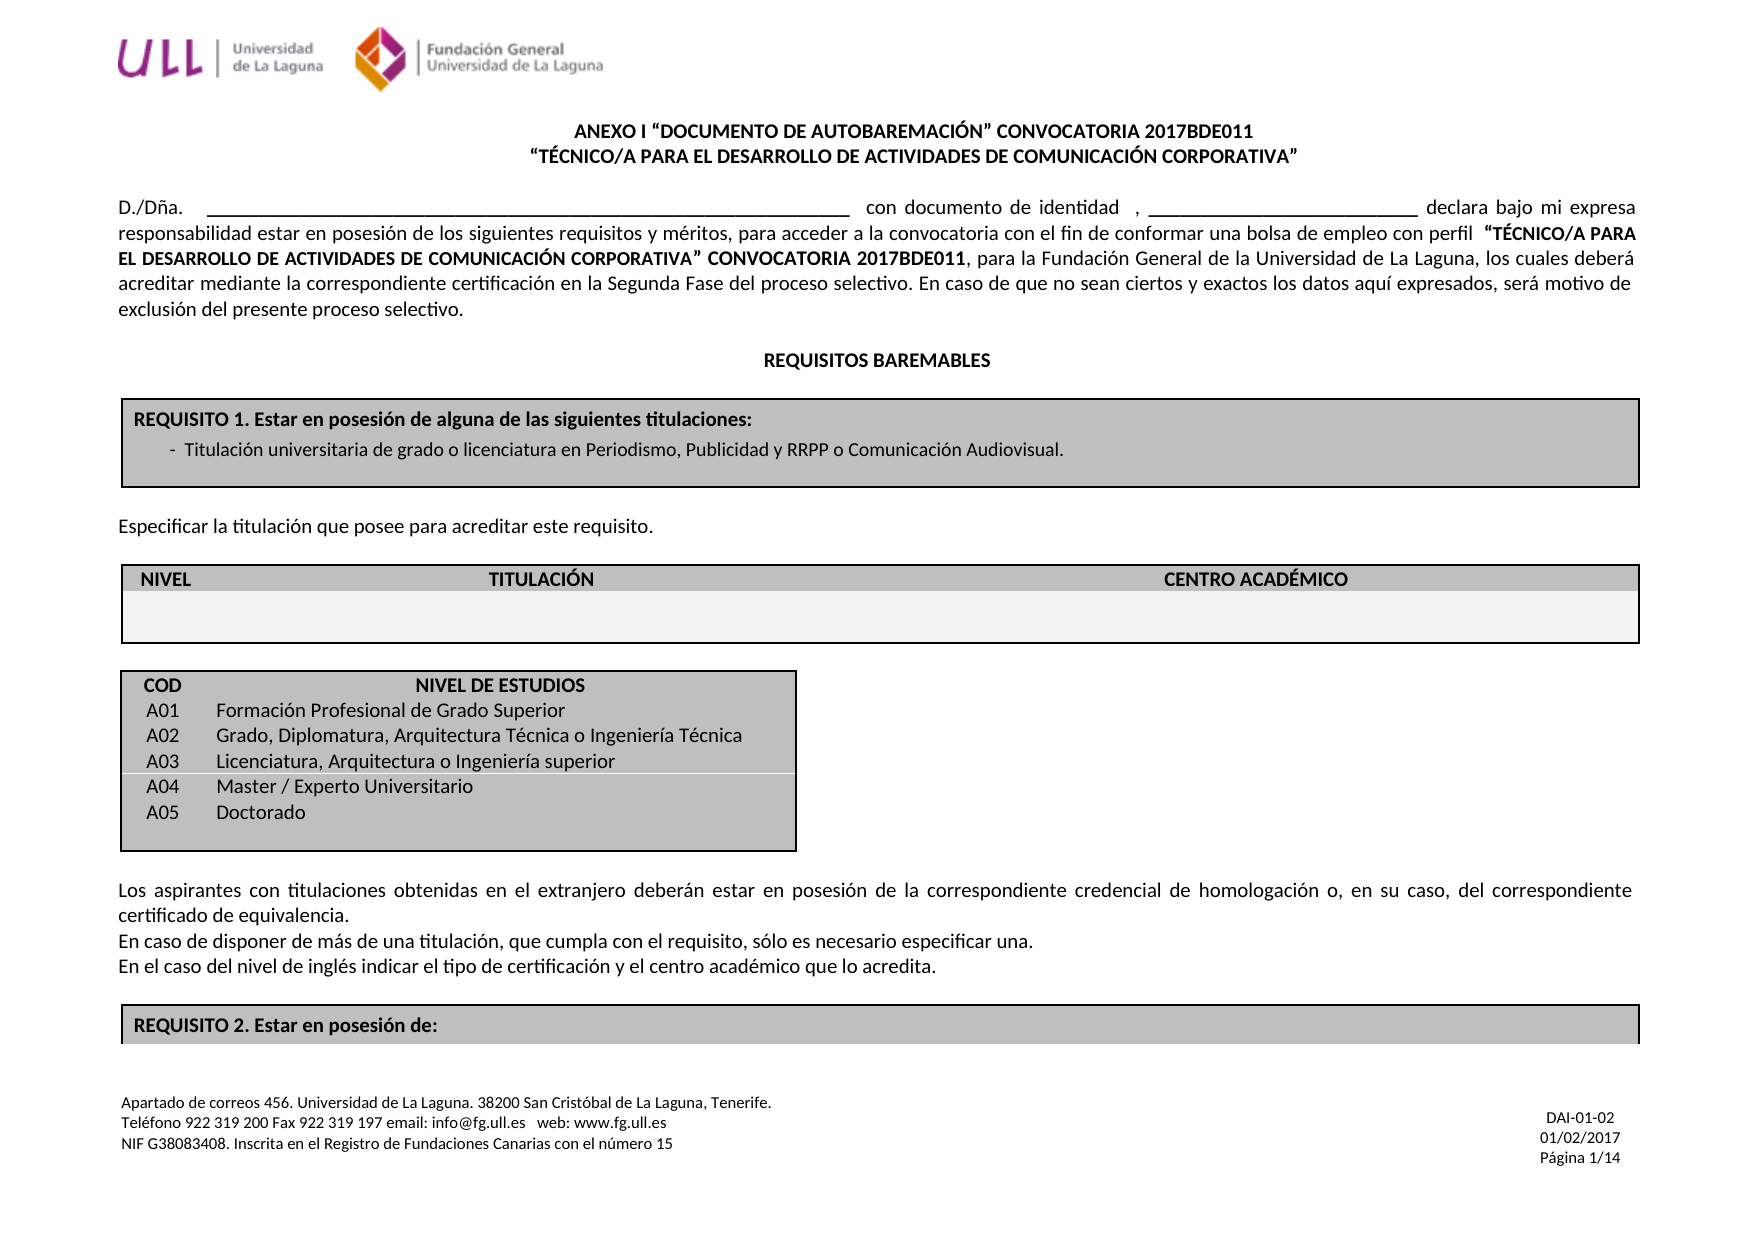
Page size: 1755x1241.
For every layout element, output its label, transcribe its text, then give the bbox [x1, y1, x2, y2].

table_cell Doctorado [204, 799, 795, 824]
table_header TITULACIÓN [209, 566, 873, 591]
table_cell - Titulación universitaria de grado o licenciatura en Periodismo, Publicidad y RRPP o Comunicación Audiovisual. [123, 437, 1638, 486]
table_cell Formación Profesional de Grado Superior [204, 697, 795, 723]
table_cell Licenciatura, Arquitectura o Ingeniería superior [204, 748, 795, 773]
table_cell [873, 591, 1638, 617]
table_cell Master / Experto Universitario [204, 774, 795, 799]
table_cell A03 [122, 748, 204, 773]
text REQUISITOS BAREMABLES [118, 347, 1636, 372]
table_cell [873, 617, 1638, 642]
text En caso de disponer de más de una titulación, que cumpla con el requisito, sólo es necesario especificar una. [118, 928, 1636, 953]
table_cell [204, 824, 795, 850]
table_cell A01 [122, 697, 204, 723]
text D./Dña. ______________________________________________________________ con documento de identidad , __________________________ declara bajo mi expresa responsabilidad estar en posesión de los siguientes requisitos y méritos, para acceder a la convocatoria con el fin de conformar una bolsa de empleo con perfil “TÉCNICO/A PARA EL DESARROLLO DE ACTIVIDADES DE COMUNICACIÓN CORPORATIVA” CONVOCATORIA 2017BDE011, para la Fundación General de la Universidad de La Laguna, los cuales deberá acreditar mediante la correspondiente certificación en la Segunda Fase del proceso selectivo. En caso de que no sean ciertos y exactos los datos aquí expresados, será motivo de exclusión del presente proceso selectivo. [118, 194, 1636, 321]
table_cell [209, 591, 873, 617]
text Especificar la titulación que posee para acreditar este requisito. [118, 513, 1636, 538]
text ANEXO I “DOCUMENTO DE AUTOBAREMACIÓN” CONVOCATORIA 2017BDE011 [118, 118, 1636, 143]
text Los aspirantes con titulaciones obtenidas en el extranjero deberán estar en posesión de la correspondiente credencial de homologación o, en su caso, del correspondiente certificado de equivalencia. [118, 877, 1636, 928]
text En el caso del nivel de inglés indicar el tipo de certificación y el centro académico que lo acredita. [118, 953, 1636, 979]
table_cell [209, 617, 873, 642]
table_cell A04 [122, 774, 204, 799]
table_cell [122, 824, 204, 850]
table_header NIVEL [123, 566, 209, 591]
table_header REQUISITO 1. Estar en posesión de alguna de las siguientes titulaciones: [123, 400, 1638, 437]
table_cell [123, 617, 209, 642]
table_cell A05 [122, 799, 204, 824]
table_header CENTRO ACADÉMICO [873, 566, 1638, 591]
table_header NIVEL DE ESTUDIOS [204, 672, 795, 697]
table_header REQUISITO 2. Estar en posesión de: [123, 1006, 1638, 1044]
table_header COD [122, 672, 204, 697]
table_cell A02 [122, 723, 204, 748]
table_cell Grado, Diplomatura, Arquitectura Técnica o Ingeniería Técnica [204, 723, 795, 748]
text “TÉCNICO/A PARA EL DESARROLLO DE ACTIVIDADES DE COMUNICACIÓN CORPORATIVA” [118, 143, 1636, 169]
table_cell [123, 591, 209, 617]
